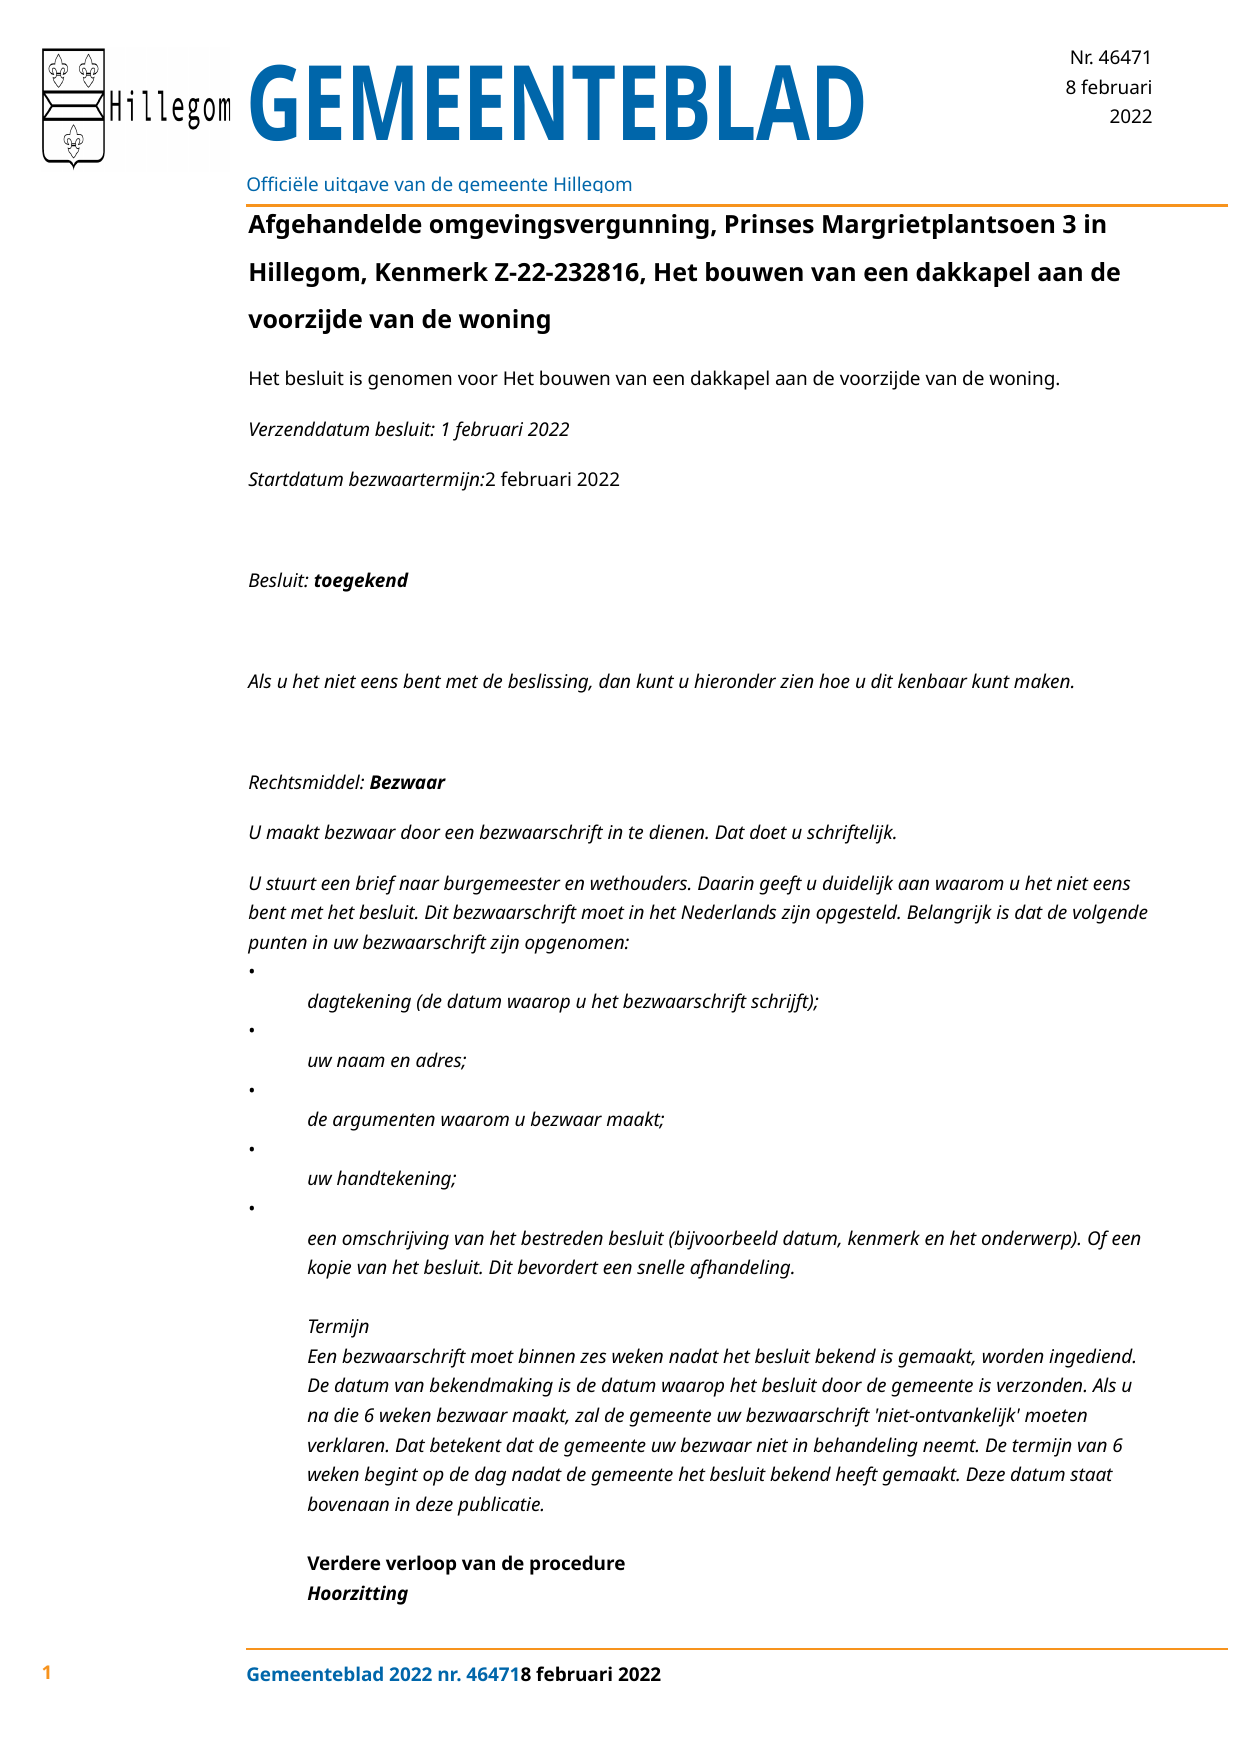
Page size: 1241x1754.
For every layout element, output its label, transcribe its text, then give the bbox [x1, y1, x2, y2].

text Het besluit is genomen voor Het bouwen van een dakkapel aan de voorzijde van de woning. [248, 366, 1152, 391]
list Termijn [248, 1313, 1152, 1339]
text Rechtsmiddel: Bezwaar [248, 769, 1152, 794]
text Besluit: toegekend [248, 567, 1152, 593]
text U stuurt een brief naar burgemeester en wethouders. Daarin geeft u duidelijk aan waarom u het niet eens bent met het besluit. Dit bezwaarschrift moet in het Nederlands zijn opgesteld. Belangrijk is dat de volgende punten in uw bezwaarschrift zijn opgenomen: [248, 870, 1152, 954]
list Verdere verloop van de procedure [248, 1550, 1152, 1576]
list uw handtekening; [248, 1166, 1152, 1191]
list dagtekening (de datum waarop u het bezwaarschrift schrijft); [248, 988, 1152, 1014]
list uw naam en adres; [248, 1047, 1152, 1073]
list een omschrijving van het bestreden besluit (bijvoorbeeld datum, kenmerk en het onderwerp). Of een kopie van het besluit. Dit bevordert een snelle afhandeling. [248, 1225, 1152, 1280]
picture [41, 47, 231, 172]
list Een bezwaarschrift moet binnen zes weken nadat het besluit bekend is gemaakt, worden ingediend. De datum van bekendmaking is de datum waarop het besluit door de gemeente is verzonden. Als u na die 6 weken bezwaar maakt, zal de gemeente uw bezwaarschrift 'niet-ontvankelijk' moeten verklaren. Dat betekent dat de gemeente uw bezwaar niet in behandeling neemt. De termijn van 6 weken begint op de dag nadat de gemeente het besluit bekend heeft gemaakt. Deze datum staat bovenaan in deze publicatie. [248, 1343, 1152, 1517]
text Verzenddatum besluit: 1 februari 2022 [248, 416, 1152, 442]
list de argumenten waarom u bezwaar maakt; [248, 1106, 1152, 1132]
list Hoorzitting [248, 1580, 1152, 1605]
text U maakt bezwaar door een bezwaarschrift in te dienen. Dat doet u schriftelijk. [248, 819, 1152, 845]
text Als u het niet eens bent met de beslissing, dan kunt u hieronder zien hoe u dit kenbaar kunt maken. [248, 668, 1152, 694]
text Startdatum bezwaartermijn:2 februari 2022 [248, 466, 1152, 492]
text Afgehandelde omgevingsvergunning, Prinses Margrietplantsoen 3 in Hillegom, Kenmerk Z-22-232816, Het bouwen van een dakkapel aan de voorzijde van de woning [248, 207, 1152, 336]
